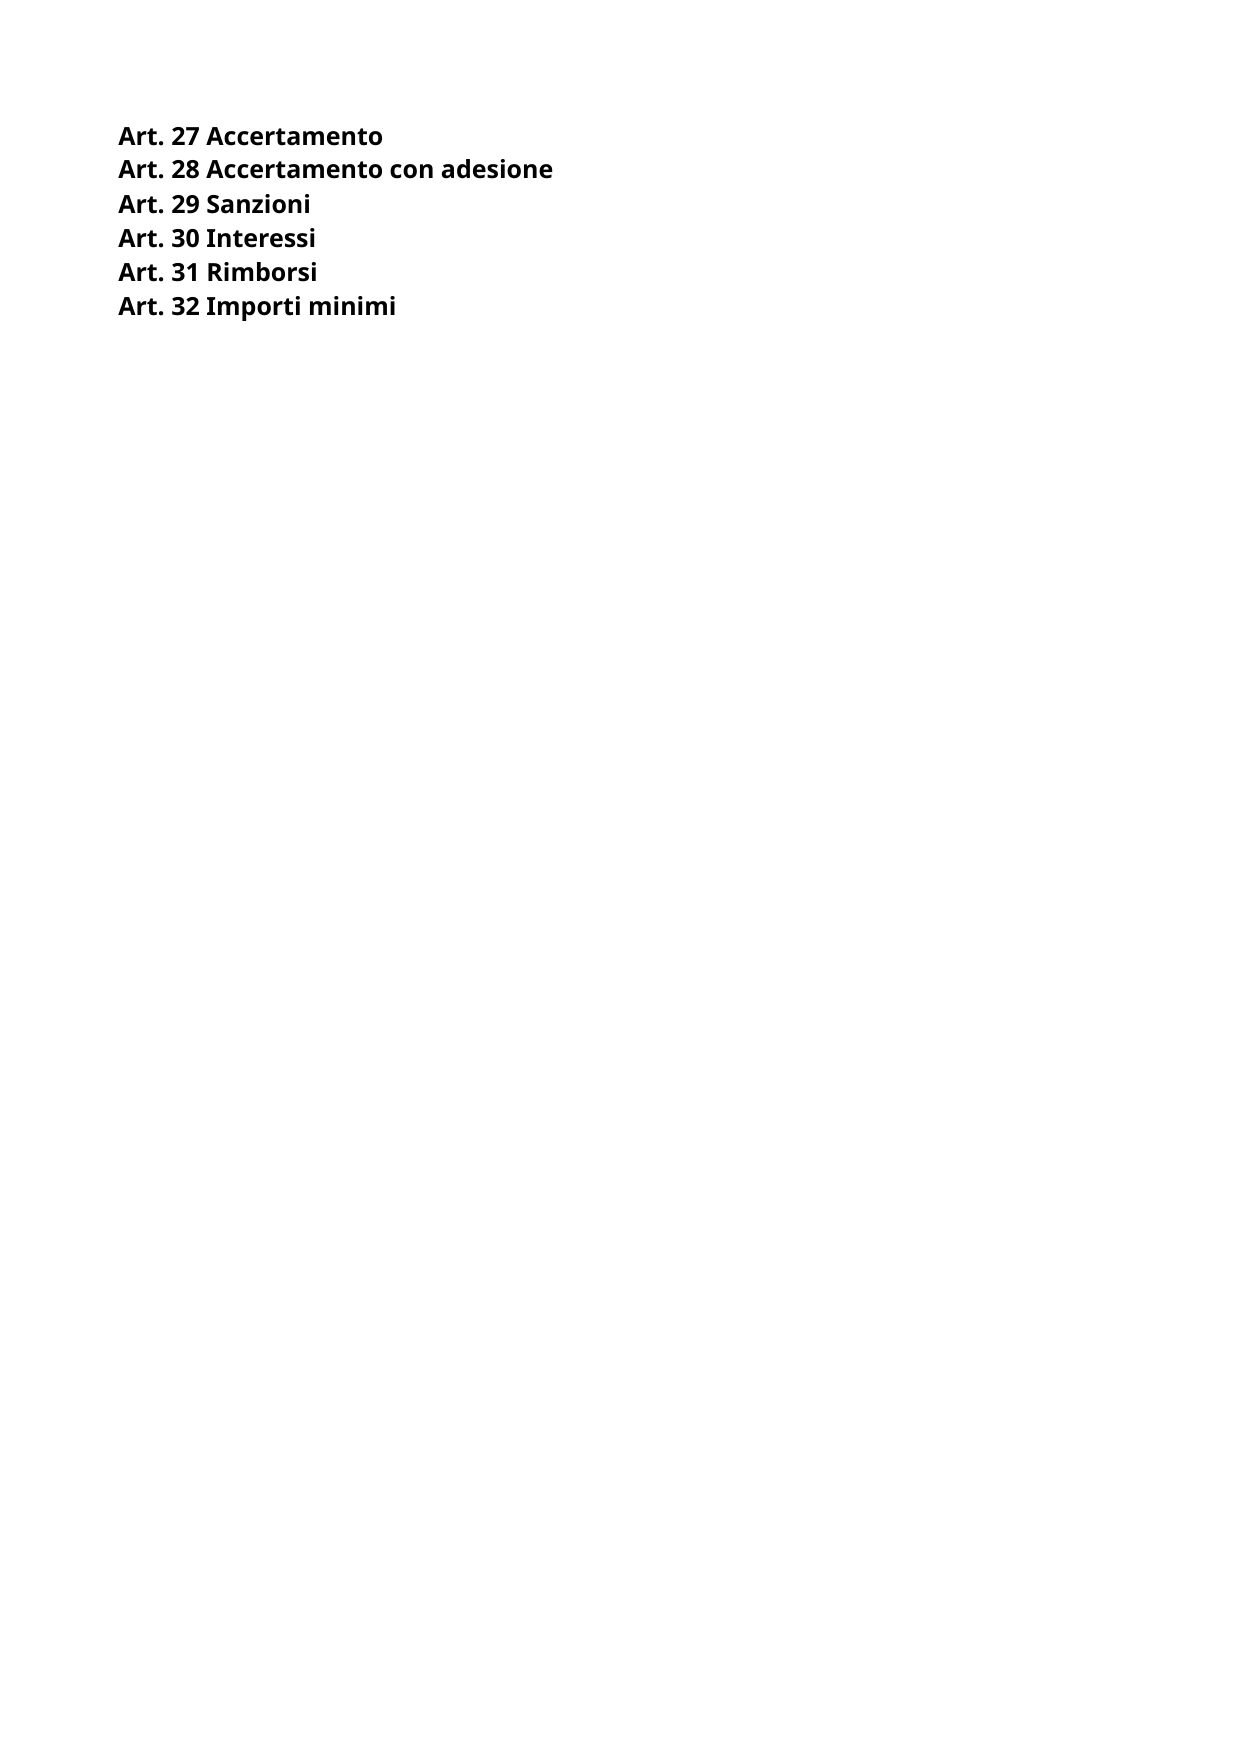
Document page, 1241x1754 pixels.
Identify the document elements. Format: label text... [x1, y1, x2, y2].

text Art. 29 Sanzioni [118, 186, 1122, 220]
text Art. 32 Importi minimi [118, 288, 1122, 322]
text Art. 30 Interessi [118, 220, 1122, 254]
text Art. 27 Accertamento [118, 118, 1122, 152]
text Art. 28 Accertamento con adesione [118, 152, 1122, 186]
text Art. 31 Rimborsi [118, 254, 1122, 288]
